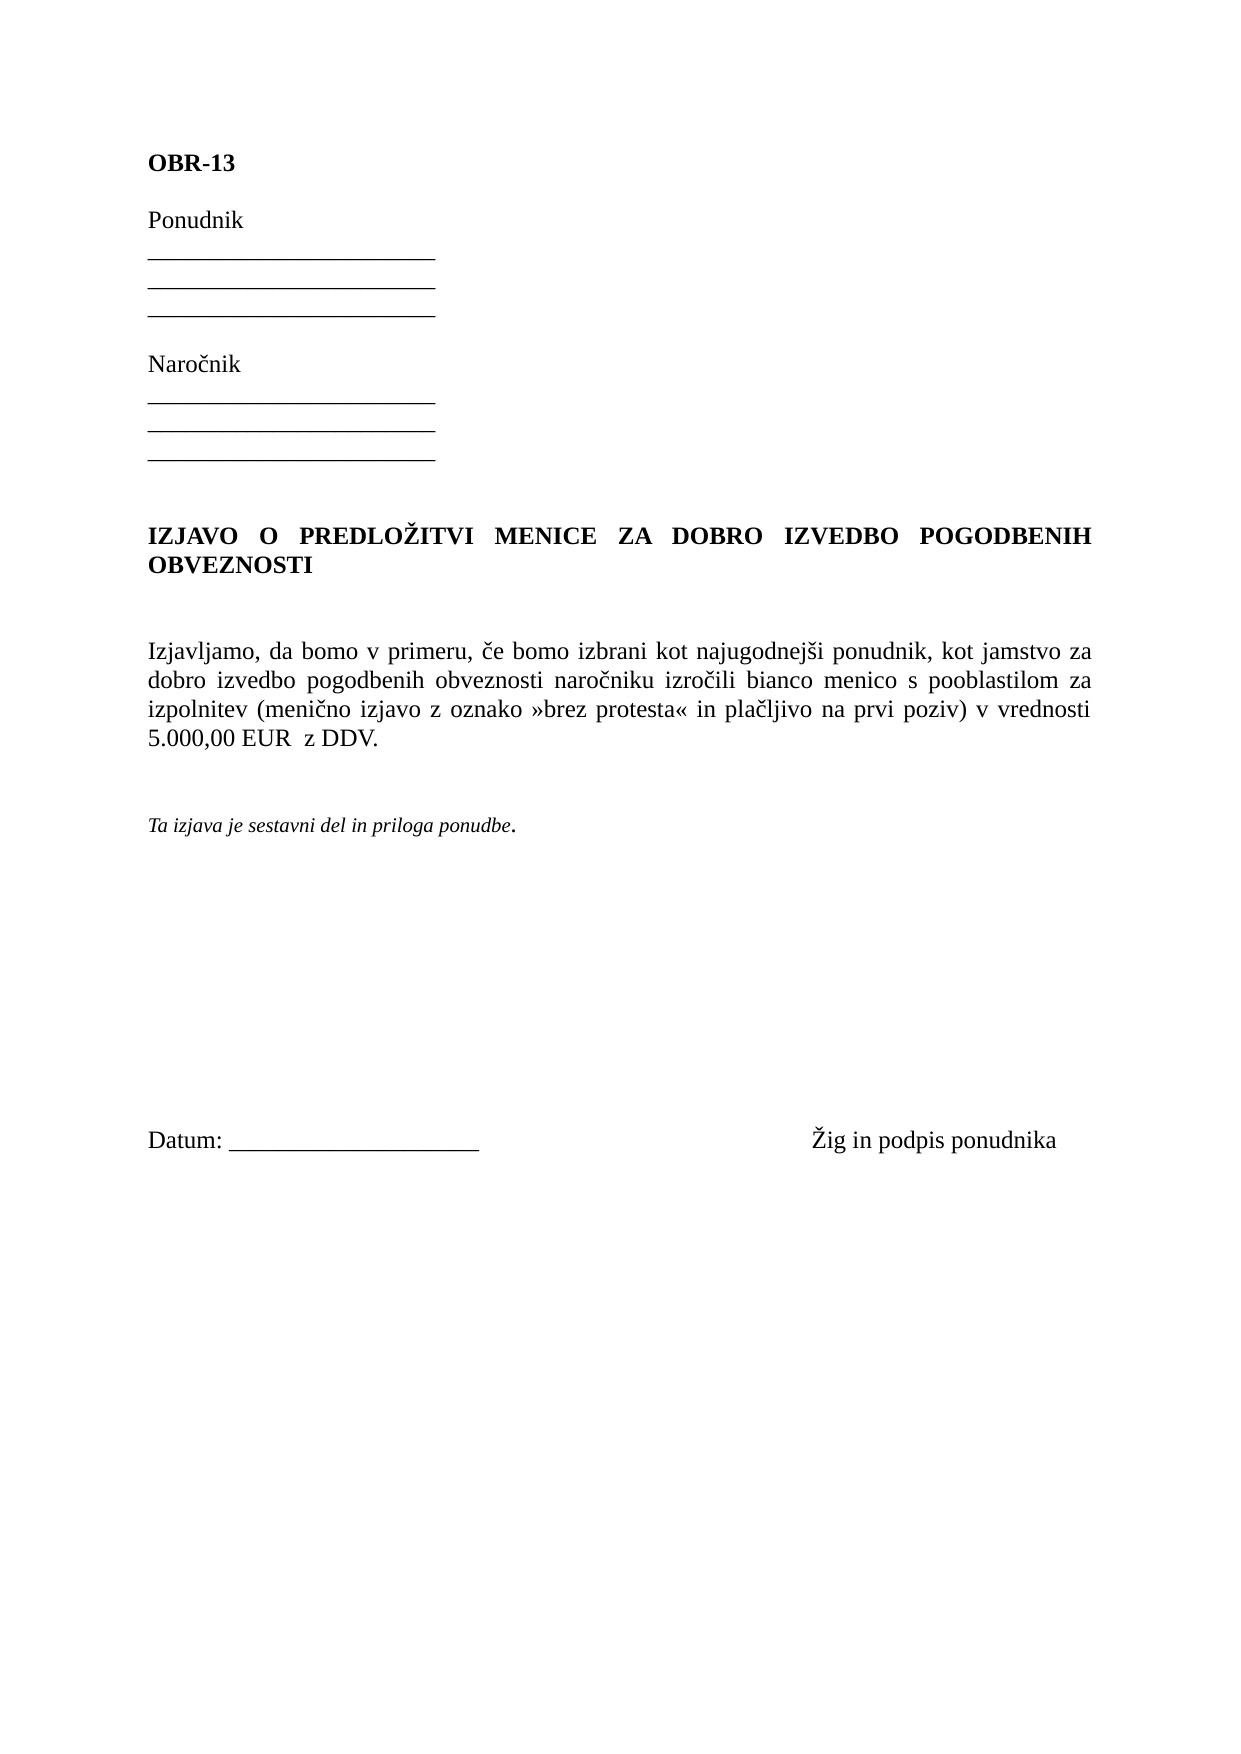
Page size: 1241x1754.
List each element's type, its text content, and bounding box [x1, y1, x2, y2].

text Ponudnik [148, 205, 1093, 234]
text OBR-13 [148, 148, 1093, 176]
text _______________________ [148, 406, 1093, 435]
text _______________________ [148, 263, 1093, 291]
text _______________________ [148, 291, 1093, 320]
text Izjavljamo, da bomo v primeru, če bomo izbrani kot najugodnejši ponudnik, kot jamstvo za dobro izvedbo pogodbenih obveznosti naročniku izročili bianco menico s pooblastilom za izpolnitev (menično izjavo z oznako »brez protesta« in plačljivo na prvi poziv) v vrednosti 5.000,00 EUR z DDV. [148, 636, 1093, 751]
text Naročnik [148, 349, 1093, 378]
text Datum: ____________________ Žig in podpis ponudnika [148, 1125, 1093, 1154]
text _______________________ [148, 378, 1093, 406]
text Ta izjava je sestavni del in priloga ponudbe. [148, 809, 1093, 838]
text _______________________ [148, 234, 1093, 263]
text _______________________ [148, 435, 1093, 464]
text IZJAVO O PREDLOŽITVI MENICE ZA DOBRO IZVEDBO POGODBENIH OBVEZNOSTI [148, 521, 1093, 579]
